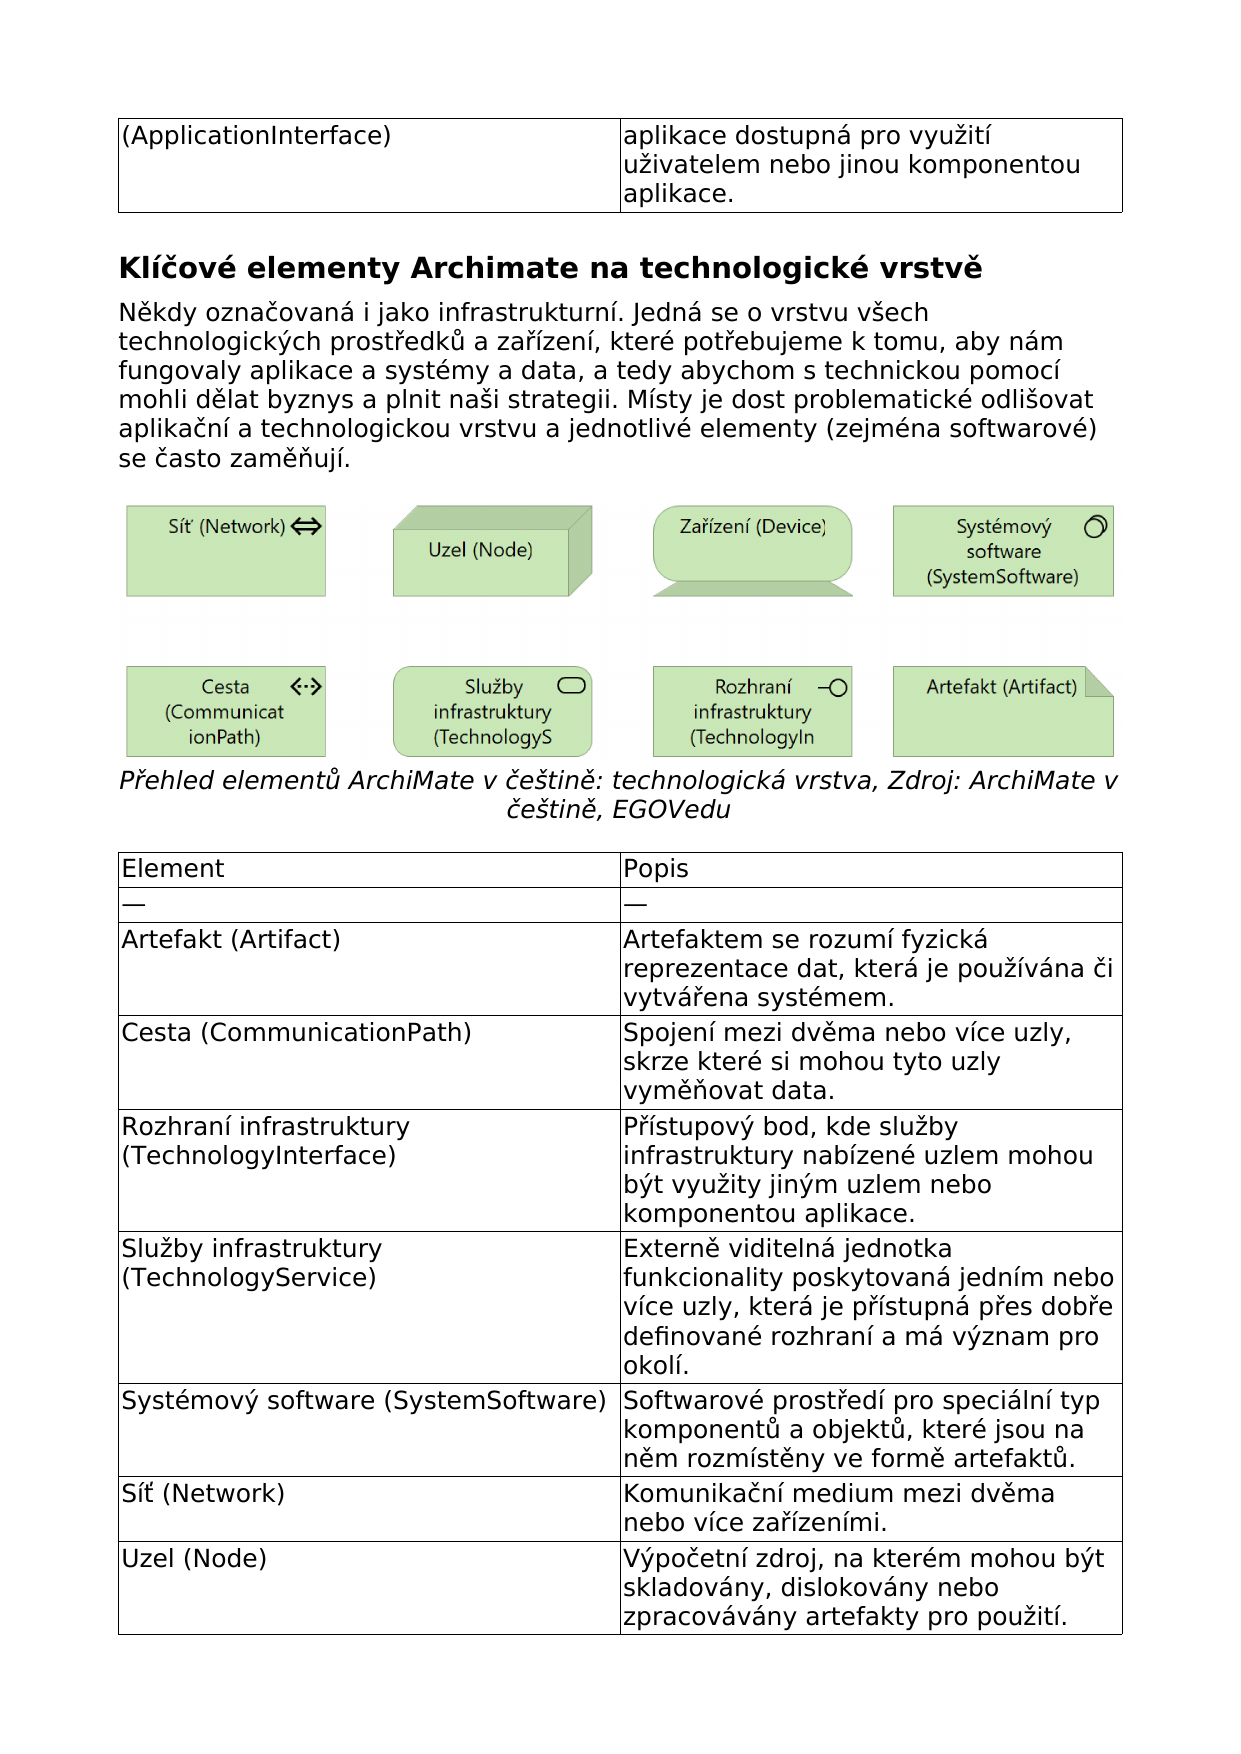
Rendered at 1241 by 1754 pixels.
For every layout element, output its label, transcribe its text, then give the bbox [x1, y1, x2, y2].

table_cell Přístupový bod, kde služby infrastruktury nabízené uzlem mohou být využity jiným uzlem nebo komponentou aplikace. [621, 1110, 1122, 1231]
table_cell Komunikační medium mezi dvěma nebo více zařízeními. [621, 1477, 1122, 1541]
table_cell Rozhraní infrastruktury (TechnologyInterface) [119, 1110, 620, 1231]
text Přehled elementů ArchiMate v češtině: technologická vrstva, Zdroj: ArchiMate v češtině, EGOVedu [118, 766, 1122, 824]
subtitle Klíčové elementy Archimate na technologické vrstvě [118, 251, 1122, 285]
table_cell Softwarové prostředí pro speciální typ komponentů a objektů, které jsou na něm rozmístěny ve formě artefaktů. [621, 1384, 1122, 1476]
table_cell aplikace dostupná pro využití uživatelem nebo jinou komponentou aplikace. [621, 119, 1122, 212]
table_cell — [621, 888, 1122, 922]
table_cell Cesta (CommunicationPath) [119, 1016, 620, 1109]
table_cell Spojení mezi dvěma nebo více uzly, skrze které si mohou tyto uzly vyměňovat data. [621, 1016, 1122, 1109]
table_header Element [119, 853, 620, 887]
table_cell Uzel (Node) [119, 1542, 620, 1634]
table_cell (ApplicationInterface) [119, 119, 620, 212]
text Někdy označovaná i jako infrastrukturní. Jedná se o vrstvu všech technologických prostředků a zařízení, které potřebujeme k tomu, aby nám fungovaly aplikace a systémy a data, a tedy abychom s technickou pomocí mohli dělat byznys a plnit naši strategii. Místy je dost problematické odlišovat aplikační a technologickou vrstvu a jednotlivé elementy (zejména softwarové) se často zaměňují. [118, 298, 1122, 473]
table_cell Služby infrastruktury (TechnologyService) [119, 1232, 620, 1383]
table_cell Systémový software (SystemSoftware) [119, 1384, 620, 1476]
table_cell Výpočetní zdroj, na kterém mohou být skladovány, dislokovány nebo zpracovávány artefakty pro použití. [621, 1542, 1122, 1634]
table_cell Externě viditelná jednotka funkcionality poskytovaná jedním nebo více uzly, která je přístupná přes dobře definované rozhraní a má význam pro okolí. [621, 1232, 1122, 1383]
table_cell — [119, 888, 620, 922]
table_cell Artefaktem se rozumí fyzická reprezentace dat, která je používána či vytvářena systémem. [621, 923, 1122, 1015]
table_cell Síť (Network) [119, 1477, 620, 1541]
table_cell Artefakt (Artifact) [119, 923, 620, 1015]
table_header Popis [621, 853, 1122, 887]
picture [118, 497, 1123, 766]
